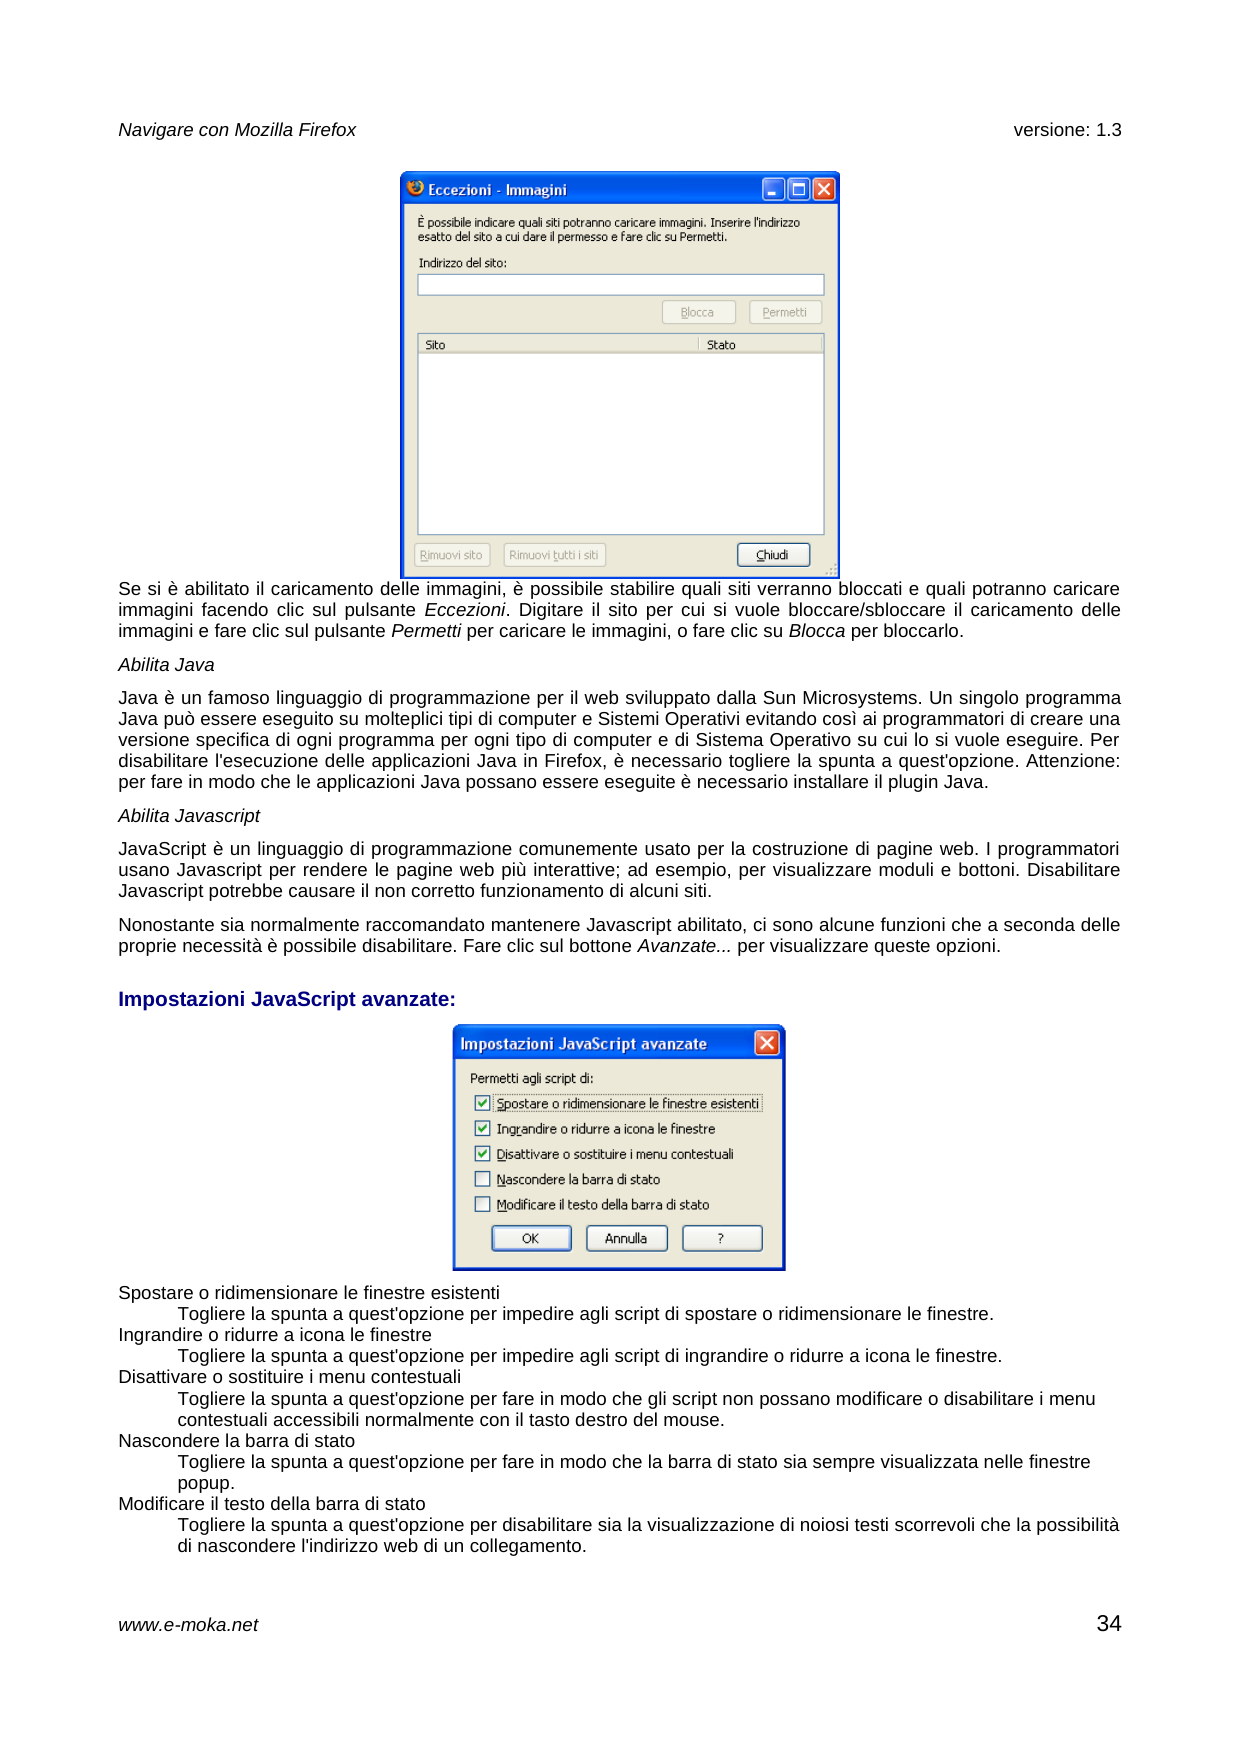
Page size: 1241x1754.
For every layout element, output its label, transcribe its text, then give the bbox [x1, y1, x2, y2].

subtitle Spostare o ridimensionare le finestre esistenti [118, 1022, 1122, 1304]
picture [400, 170, 840, 579]
text JavaScript è un linguaggio di programmazione comunemente usato per la costruzione di pagine web. I programmatori usano Javascript per rendere le pagine web più interattive; ad esempio, per visualizzare moduli e bottoni. Disabilitare Javascript potrebbe causare il non corretto funzionamento di alcuni siti. [118, 839, 1122, 902]
subtitle Modificare il testo della barra di stato [118, 1493, 1122, 1514]
text Se si è abilitato il caricamento delle immagini, è possibile stabilire quali siti verranno bloccati e quali potranno caricare immagini facendo clic sul pulsante Eccezioni. Digitare il sito per cui si vuole bloccare/sbloccare il caricamento delle immagini e fare clic sul pulsante Permetti per caricare le immagini, o fare clic su Blocca per bloccarlo. [118, 171, 1122, 641]
list Togliere la spunta a quest'opzione per fare in modo che la barra di stato sia sempre visualizzata nelle finestre popup. [177, 1451, 1122, 1493]
subtitle Ingrandire o ridurre a icona le finestre [118, 1325, 1122, 1346]
text Abilita Javascript [118, 805, 1122, 826]
picture [452, 1024, 787, 1271]
list Togliere la spunta a quest'opzione per impedire agli script di spostare o ridimensionare le finestre. [177, 1304, 1122, 1325]
subtitle Impostazioni JavaScript avanzate: [118, 987, 1122, 1010]
text Java è un famoso linguaggio di programmazione per il web sviluppato dalla Sun Microsystems. Un singolo programma Java può essere eseguito su molteplici tipi di computer e Sistemi Operativi evitando così ai programmatori di creare una versione specifica di ogni programma per ogni tipo di computer e di Sistema Operativo su cui lo si vuole eseguire. Per disabilitare l'esecuzione delle applicazioni Java in Firefox, è necessario togliere la spunta a quest'opzione. Attenzione: per fare in modo che le applicazioni Java possano essere eseguite è necessario installare il plugin Java. [118, 687, 1122, 793]
list Togliere la spunta a quest'opzione per disabilitare sia la visualizzazione di noiosi testi scorrevoli che la possibilità di nascondere l'indirizzo web di un collegamento. [177, 1514, 1122, 1556]
subtitle Disattivare o sostituire i menu contestuali [118, 1367, 1122, 1388]
list Togliere la spunta a quest'opzione per impedire agli script di ingrandire o ridurre a icona le finestre. [177, 1346, 1122, 1367]
subtitle Nascondere la barra di stato [118, 1430, 1122, 1451]
list Togliere la spunta a quest'opzione per fare in modo che gli script non possano modificare o disabilitare i menu contestuali accessibili normalmente con il tasto destro del mouse. [177, 1388, 1122, 1430]
text Nonostante sia normalmente raccomandato mantenere Javascript abilitato, ci sono alcune funzioni che a seconda delle proprie necessità è possibile disabilitare. Fare clic sul bottone Avanzate... per visualizzare queste opzioni. [118, 914, 1122, 956]
text Abilita Java [118, 654, 1122, 675]
